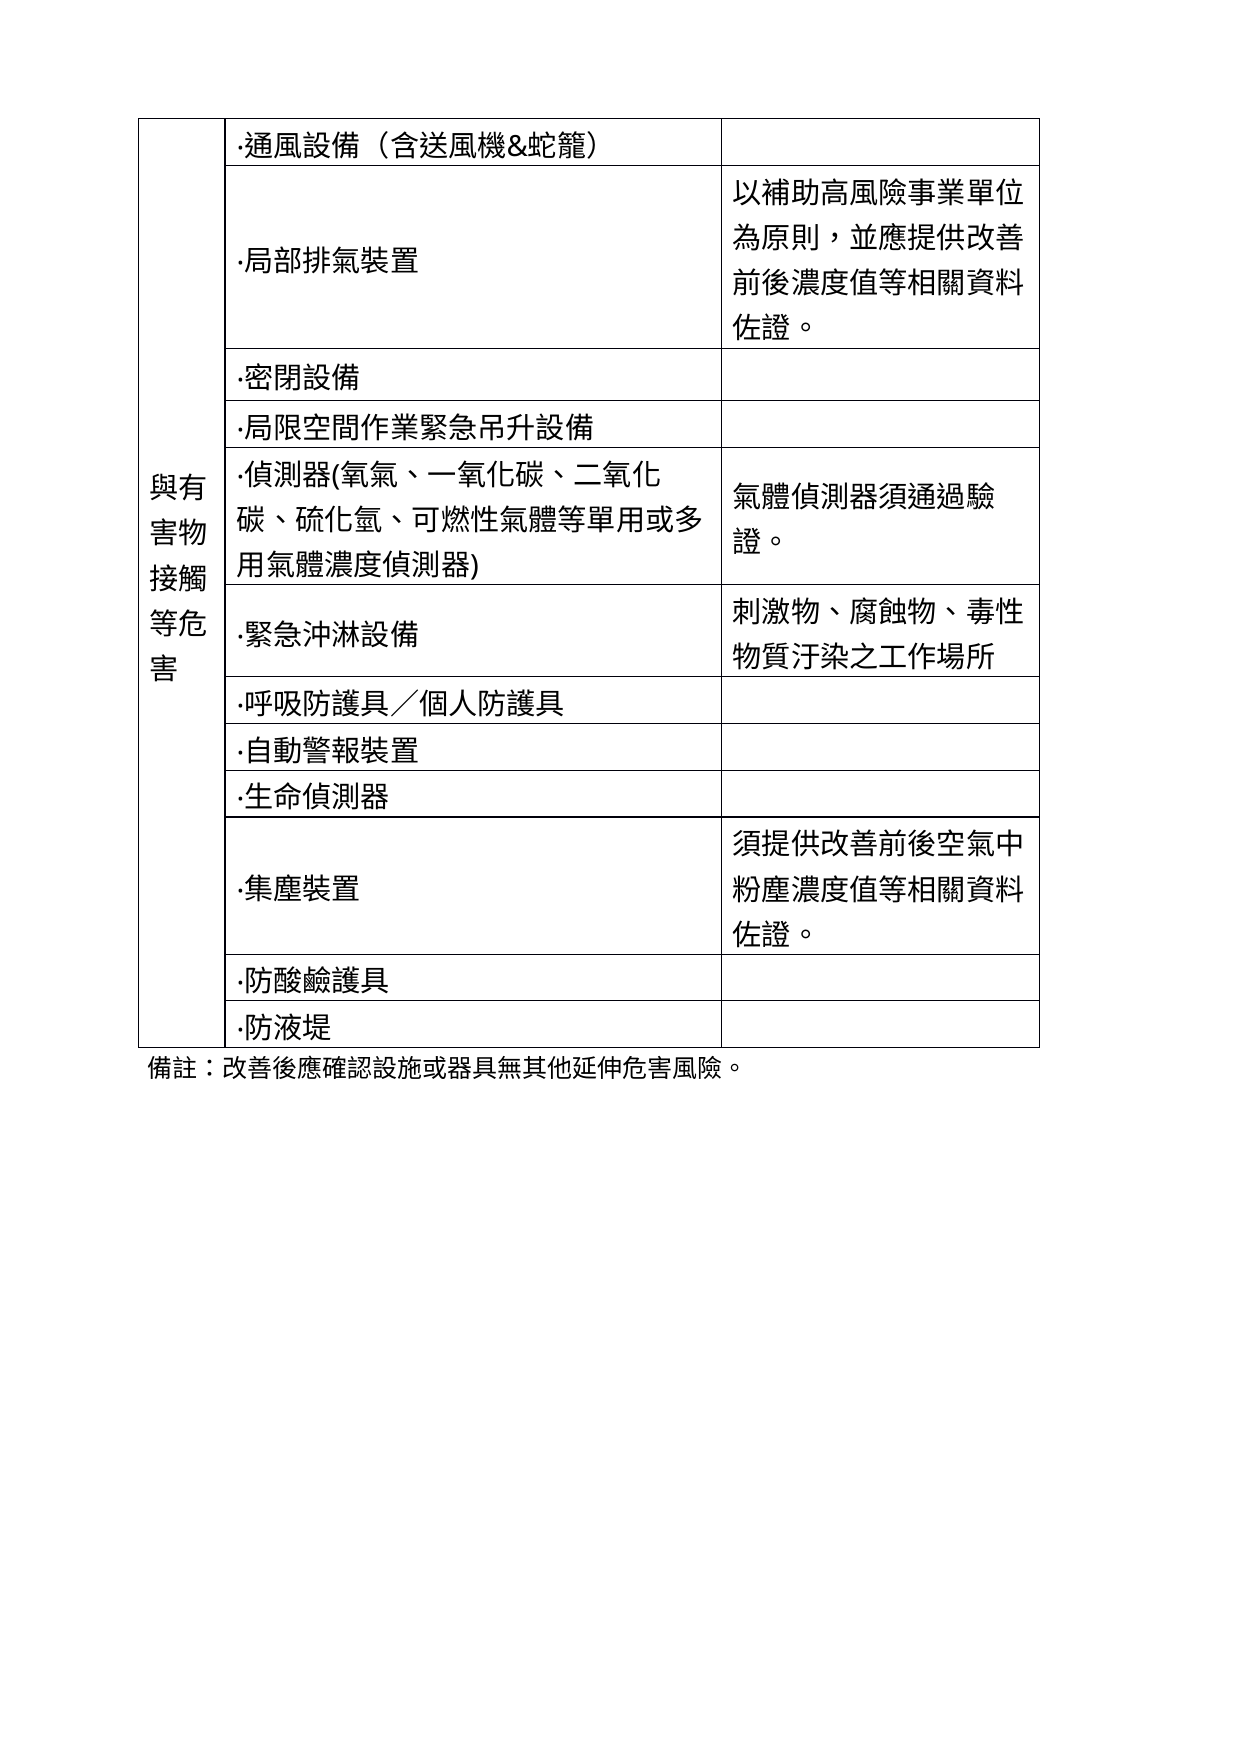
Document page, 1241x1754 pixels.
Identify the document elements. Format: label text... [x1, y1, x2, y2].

table_cell ‧偵測器(氧氣、一氧化碳、二氧化碳、硫化氫、可燃性氣體等單用或多用氣體濃度偵測器) [226, 448, 721, 584]
table_cell 氣體偵測器須通過驗證。 [722, 448, 1039, 584]
table_cell [722, 677, 1039, 723]
table_cell ‧防酸鹼護具 [226, 955, 721, 1000]
table_header 與有害物接觸等危害 [139, 119, 224, 1047]
table_header [722, 119, 1039, 165]
table_cell [722, 771, 1039, 816]
table_cell [722, 1001, 1039, 1047]
table_cell ‧局限空間作業緊急吊升設備 [226, 401, 721, 447]
table_cell [722, 401, 1039, 447]
table_cell ‧生命偵測器 [226, 771, 721, 816]
table_cell 須提供改善前後空氣中粉塵濃度值等相關資料佐證。 [722, 818, 1039, 953]
table_cell ‧局部排氣裝置 [226, 166, 721, 347]
table_cell ‧集塵裝置 [226, 818, 721, 953]
table_cell ‧緊急沖淋設備 [226, 585, 721, 676]
table_cell 刺激物、腐蝕物、毒性物質汙染之工作場所 [722, 585, 1039, 676]
text 備註：改善後應確認設施或器具無其他延伸危害風險。 [148, 1048, 1092, 1084]
table_cell ‧呼吸防護具／個人防護具 [226, 677, 721, 723]
table_cell [722, 955, 1039, 1000]
table_cell [722, 724, 1039, 769]
table_cell ‧防液堤 [226, 1001, 721, 1047]
table_cell [722, 349, 1039, 400]
table_cell ‧密閉設備 [226, 349, 721, 400]
table_cell ‧自動警報裝置 [226, 724, 721, 769]
table_header ‧通風設備（含送風機&蛇籠） [226, 119, 721, 165]
table_cell 以補助高風險事業單位為原則，並應提供改善前後濃度值等相關資料佐證。 [722, 166, 1039, 347]
